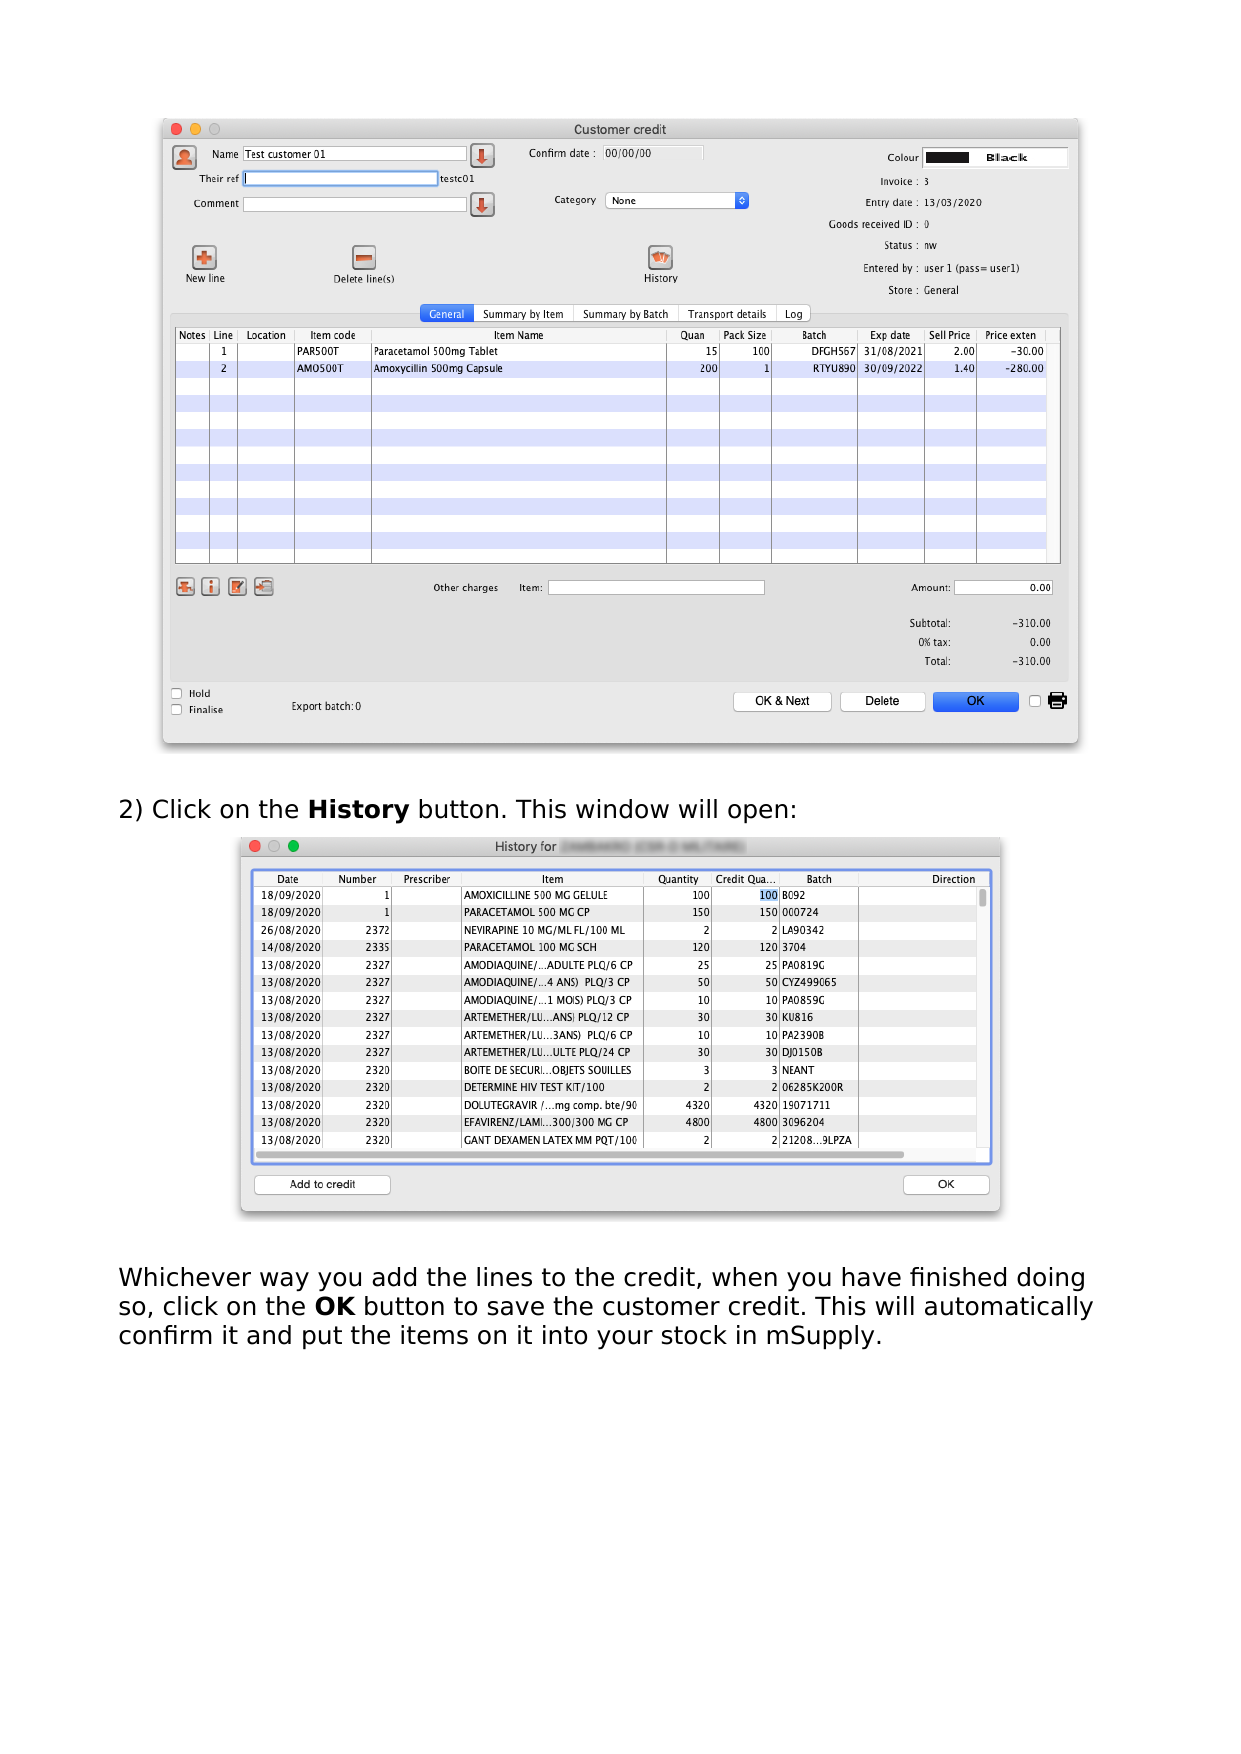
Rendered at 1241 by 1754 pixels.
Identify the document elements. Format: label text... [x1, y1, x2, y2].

picture [151, 118, 1089, 754]
picture [229, 837, 1011, 1222]
text 2) Click on the History button. This window will open: [118, 795, 1122, 824]
text Whichever way you add the lines to the credit, when you have finished doing so, click on the OK button to save the customer credit. This will automatically confirm it and put the items on it into your stock in mSupply. [118, 1263, 1122, 1351]
